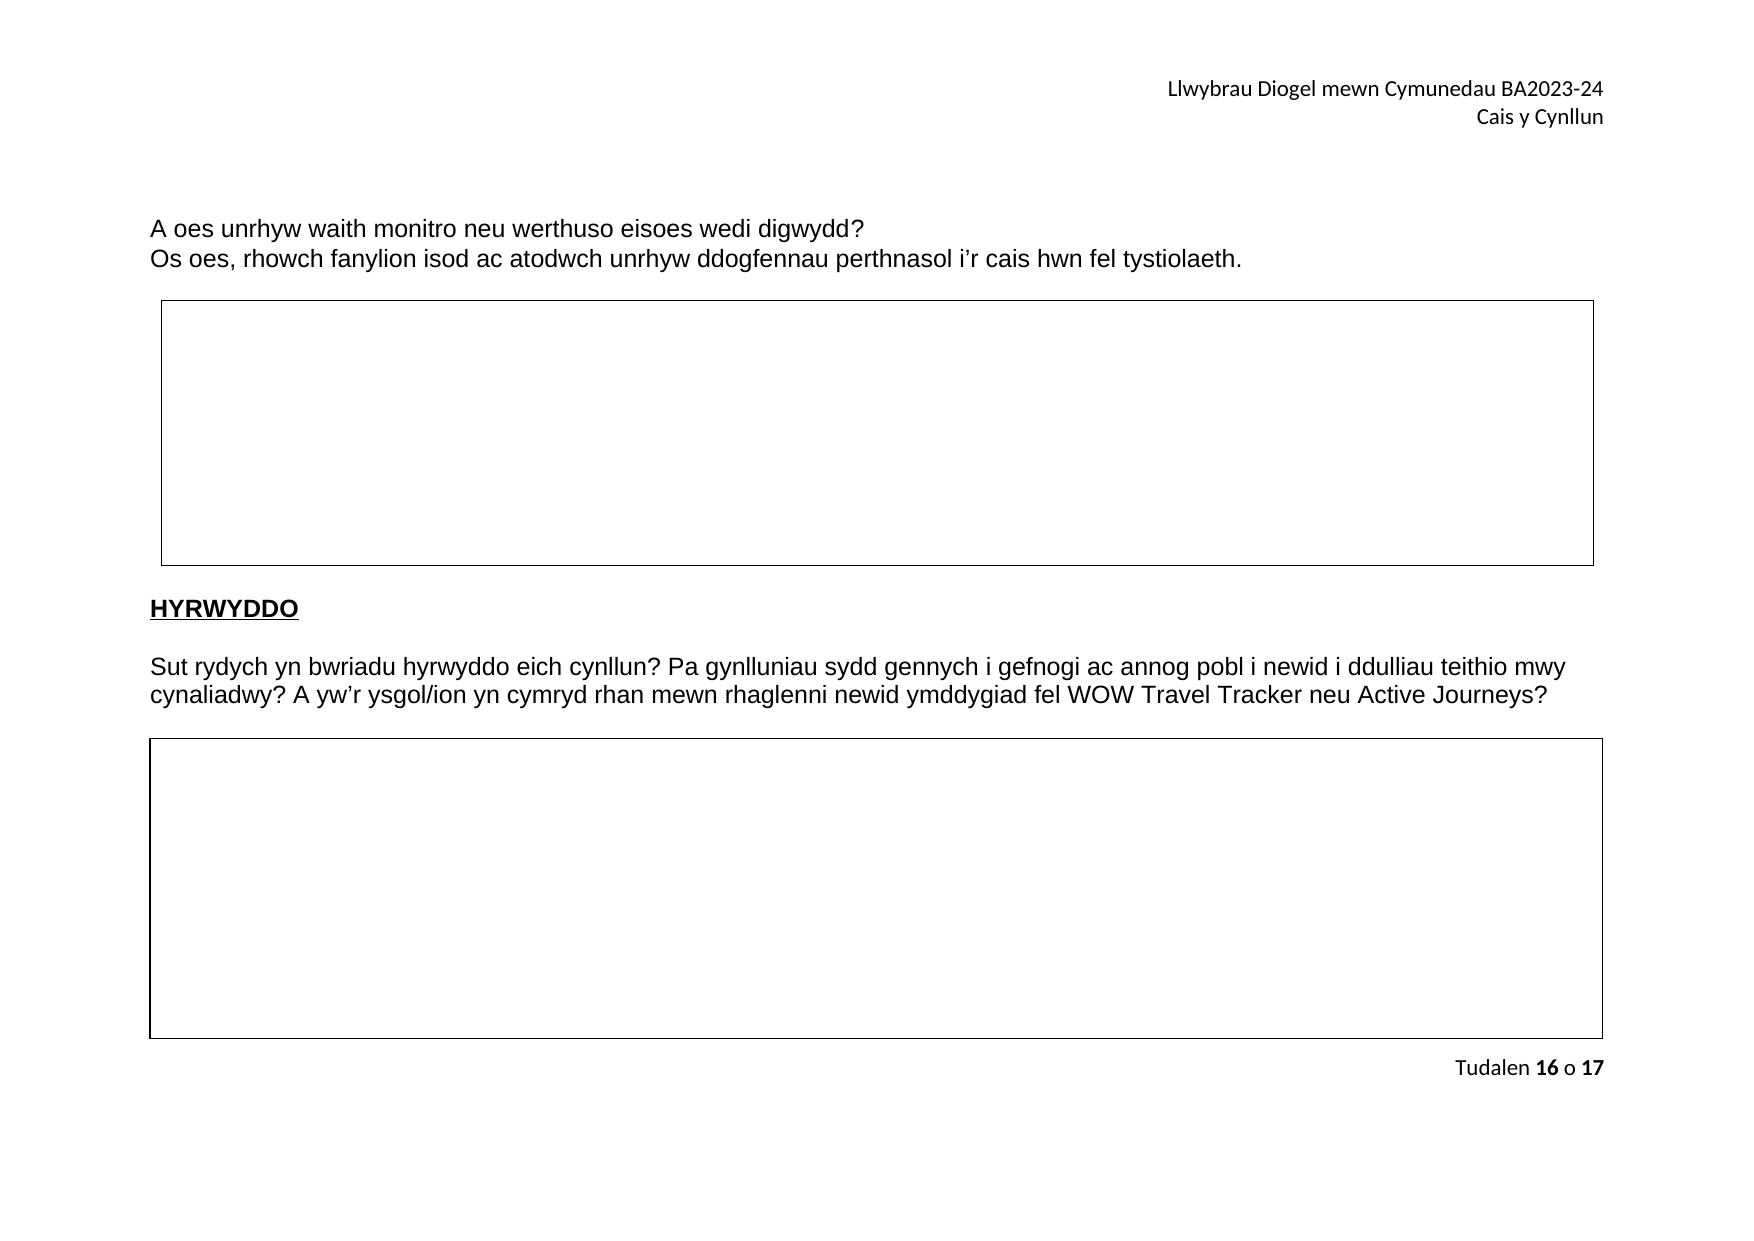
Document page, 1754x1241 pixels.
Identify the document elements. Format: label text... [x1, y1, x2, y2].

table_header [151, 739, 1602, 1038]
text Sut rydych yn bwriadu hyrwyddo eich cynllun? Pa gynlluniau sydd gennych i gefnogi ac annog pobl i newid i ddulliau teithio mwy cynaliadwy? A yw’r ysgol/ion yn cymryd rhan mewn rhaglenni newid ymddygiad fel WOW Travel Tracker neu Active Journeys? [150, 652, 1604, 709]
text Os oes, rhowch fanylion isod ac atodwch unrhyw ddogfennau perthnasol i’r cais hwn fel tystiolaeth. [150, 244, 1604, 273]
table_header [162, 301, 1593, 565]
text HYRWYDDO [150, 594, 1604, 623]
text A oes unrhyw waith monitro neu werthuso eisoes wedi digwydd? [150, 214, 1604, 243]
